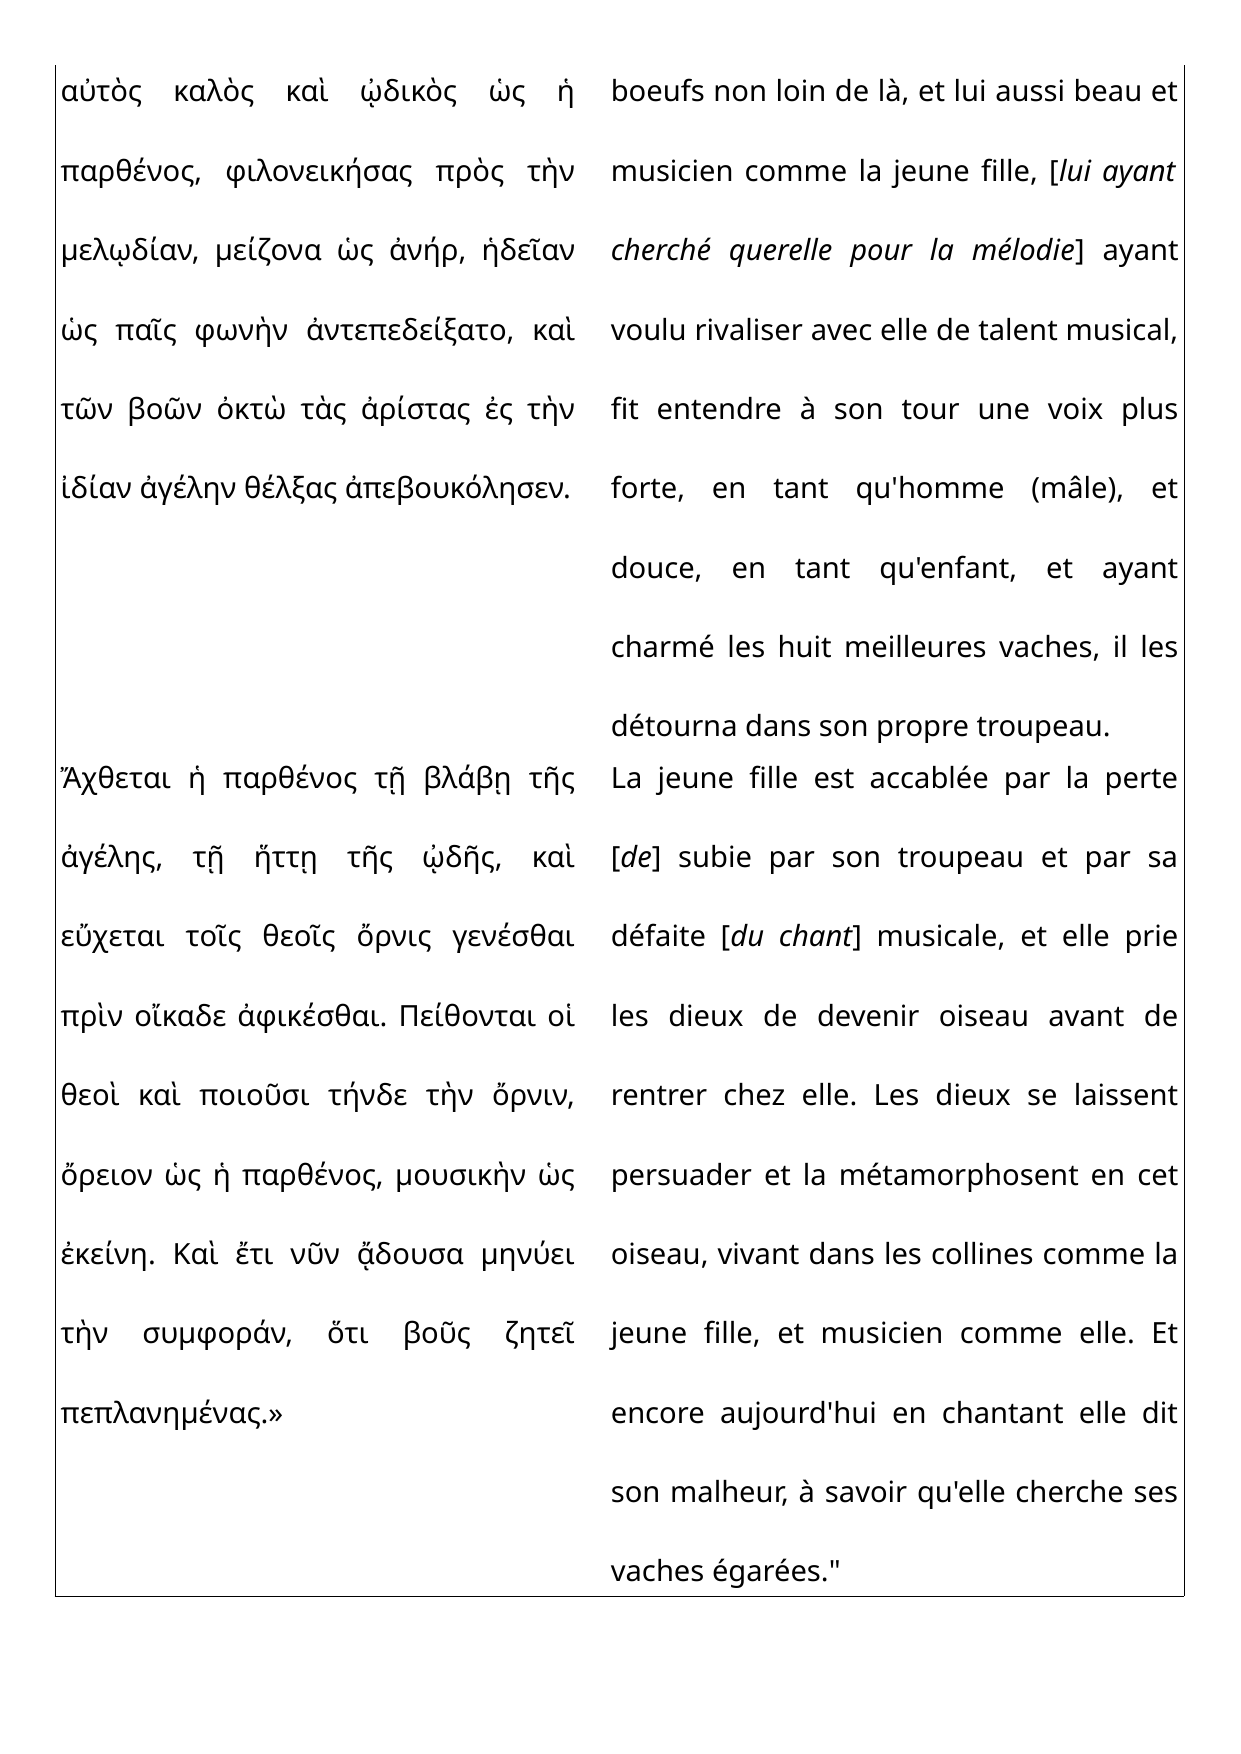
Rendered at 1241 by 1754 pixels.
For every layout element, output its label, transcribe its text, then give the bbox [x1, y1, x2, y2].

table_cell boeufs non loin de là, et lui aussi beau et musicien comme la jeune fille, [lui ayant cherché querelle pour la mélodie] ayant voulu rivaliser avec elle de talent musical, fit entendre à son tour une voix plus forte, en tant qu'homme (mâle), et douce, en tant qu'enfant, et ayant charmé les huit meilleures vaches, il les détourna dans son propre troupeau. [581, 65, 1184, 751]
table_cell αὐτὸς καλὸς καὶ ᾠδικὸς ὡς ἡ παρθένος, φιλονεικήσας πρὸς τὴν μελῳδίαν, μείζονα ὡς ἀνήρ, ἡδεῖαν ὡς παῖς φωνὴν ἀντεπεδείξατο, καὶ τῶν βοῶν ὀκτὼ τὰς ἀρίστας ἐς τὴν ἰδίαν ἀγέλην θέλξας ἀπεβουκόλησεν. [56, 65, 581, 751]
table_cell Ἄχθεται ἡ παρθένος τῇ βλάβῃ τῆς ἀγέλης, τῇ ἥττῃ τῆς ᾠδῆς, καὶ εὔχεται τοῖς θεοῖς ὄρνις γενέσθαι πρὶν οἴκαδε ἀφικέσθαι. Πείθονται οἱ θεοὶ καὶ ποιοῦσι τήνδε τὴν ὄρνιν, ὄρειον ὡς ἡ παρθένος, μουσικὴν ὡς ἐκείνη. Καὶ ἔτι νῦν ᾄδουσα μηνύει τὴν συμφοράν, ὅτι βοῦς ζητεῖ πεπλανημένας.» [56, 751, 581, 1596]
table_cell La jeune fille est accablée par la perte [de] subie par son troupeau et par sa défaite [du chant] musicale, et elle prie les dieux de devenir oiseau avant de rentrer chez elle. Les dieux se laissent persuader et la métamorphosent en cet oiseau, vivant dans les collines comme la jeune fille, et musicien comme elle. Et encore aujourd'hui en chantant elle dit son malheur, à savoir qu'elle cherche ses vaches égarées." [581, 751, 1184, 1596]
